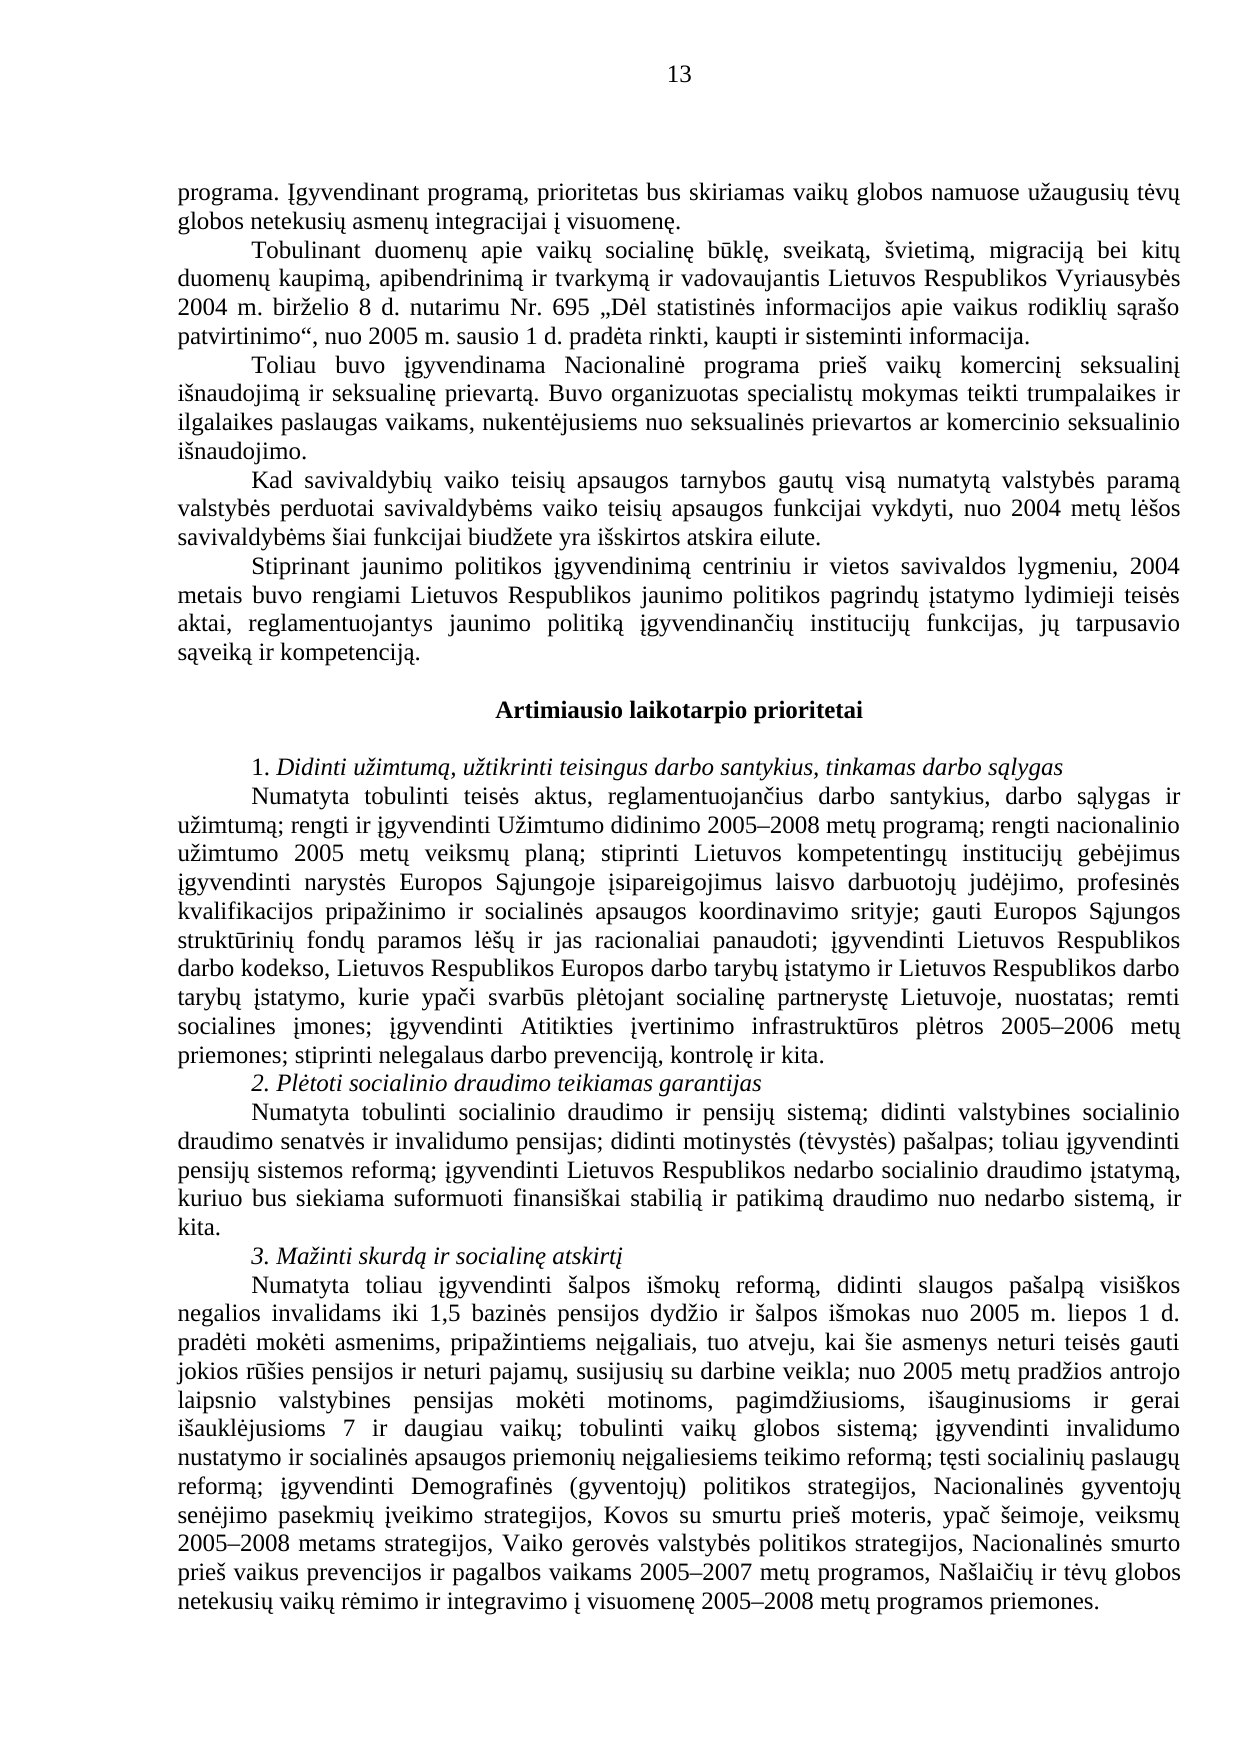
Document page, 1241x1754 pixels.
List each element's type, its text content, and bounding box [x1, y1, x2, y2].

text Numatyta toliau įgyvendinti šalpos išmokų reformą, didinti slaugos pašalpą visiškos negalios invalidams iki 1,5 bazinės pensijos dydžio ir šalpos išmokas nuo 2005 m. liepos 1 d. pradėti mokėti asmenims, pripažintiems neįgaliais, tuo atveju, kai šie asmenys neturi teisės gauti jokios rūšies pensijos ir neturi pajamų, susijusių su darbine veikla; nuo 2005 metų pradžios antrojo laipsnio valstybines pensijas mokėti motinoms, pagimdžiusioms, išauginusioms ir gerai išauklėjusioms 7 ir daugiau vaikų; tobulinti vaikų globos sistemą; įgyvendinti invalidumo nustatymo ir socialinės apsaugos priemonių neįgaliesiems teikimo reformą; tęsti socialinių paslaugų reformą; įgyvendinti Demografinės (gyventojų) politikos strategijos, Nacionalinės gyventojų senėjimo pasekmių įveikimo strategijos, Kovos su smurtu prieš moteris, ypač šeimoje, veiksmų 2005–2008 metams strategijos, Vaiko gerovės valstybės politikos strategijos, Nacionalinės smurto prieš vaikus prevencijos ir pagalbos vaikams 2005–2007 metų programos, Našlaičių ir tėvų globos netekusių vaikų rėmimo ir integravimo į visuomenę 2005–2008 metų programos priemones. [177, 1270, 1181, 1615]
text Stiprinant jaunimo politikos įgyvendinimą centriniu ir vietos savivaldos lygmeniu, 2004 metais buvo rengiami Lietuvos Respublikos jaunimo politikos pagrindų įstatymo lydimieji teisės aktai, reglamentuojantys jaunimo politiką įgyvendinančių institucijų funkcijas, jų tarpusavio sąveiką ir kompetenciją. [177, 551, 1181, 666]
text Numatyta tobulinti socialinio draudimo ir pensijų sistemą; didinti valstybines socialinio draudimo senatvės ir invalidumo pensijas; didinti motinystės (tėvystės) pašalpas; toliau įgyvendinti pensijų sistemos reformą; įgyvendinti Lietuvos Respublikos nedarbo socialinio draudimo įstatymą, kuriuo bus siekiama suformuoti finansiškai stabilią ir patikimą draudimo nuo nedarbo sistemą, ir kita. [177, 1097, 1181, 1241]
text 1. Didinti užimtumą, užtikrinti teisingus darbo santykius, tinkamas darbo sąlygas [177, 752, 1181, 781]
text Numatyta tobulinti teisės aktus, reglamentuojančius darbo santykius, darbo sąlygas ir užimtumą; rengti ir įgyvendinti Užimtumo didinimo 2005–2008 metų programą; rengti nacionalinio užimtumo 2005 metų veiksmų planą; stiprinti Lietuvos kompetentingų institucijų gebėjimus įgyvendinti narystės Europos Sąjungoje įsipareigojimus laisvo darbuotojų judėjimo, profesinės kvalifikacijos pripažinimo ir socialinės apsaugos koordinavimo srityje; gauti Europos Sąjungos struktūrinių fondų paramos lėšų ir jas racionaliai panaudoti; įgyvendinti Lietuvos Respublikos darbo kodekso, Lietuvos Respublikos Europos darbo tarybų įstatymo ir Lietuvos Respublikos darbo tarybų įstatymo, kurie ypači svarbūs plėtojant socialinę partnerystę Lietuvoje, nuostatas; remti socialines įmones; įgyvendinti Atitikties įvertinimo infrastruktūros plėtros 2005–2006 metų priemones; stiprinti nelegalaus darbo prevenciją, kontrolę ir kita. [177, 781, 1181, 1068]
text Artimiausio laikotarpio prioritetai [177, 695, 1181, 723]
text Kad savivaldybių vaiko teisių apsaugos tarnybos gautų visą numatytą valstybės paramą valstybės perduotai savivaldybėms vaiko teisių apsaugos funkcijai vykdyti, nuo 2004 metų lėšos savivaldybėms šiai funkcijai biudžete yra išskirtos atskira eilute. [177, 465, 1181, 551]
text 2. Plėtoti socialinio draudimo teikiamas garantijas [177, 1068, 1181, 1097]
text Toliau buvo įgyvendinama Nacionalinė programa prieš vaikų komercinį seksualinį išnaudojimą ir seksualinę prievartą. Buvo organizuotas specialistų mokymas teikti trumpalaikes ir ilgalaikes paslaugas vaikams, nukentėjusiems nuo seksualinės prievartos ar komercinio seksualinio išnaudojimo. [177, 350, 1181, 465]
text 3. Mažinti skurdą ir socialinę atskirtį [177, 1241, 1181, 1270]
text Tobulinant duomenų apie vaikų socialinę būklę, sveikatą, švietimą, migraciją bei kitų duomenų kaupimą, apibendrinimą ir tvarkymą ir vadovaujantis Lietuvos Respublikos Vyriausybės 2004 m. birželio 8 d. nutarimu Nr. 695 „Dėl statistinės informacijos apie vaikus rodiklių sąrašo patvirtinimo“, nuo 2005 m. sausio 1 d. pradėta rinkti, kaupti ir sisteminti informacija. [177, 235, 1181, 350]
text programa. Įgyvendinant programą, prioritetas bus skiriamas vaikų globos namuose užaugusių tėvų globos netekusių asmenų integracijai į visuomenę. [177, 177, 1181, 235]
